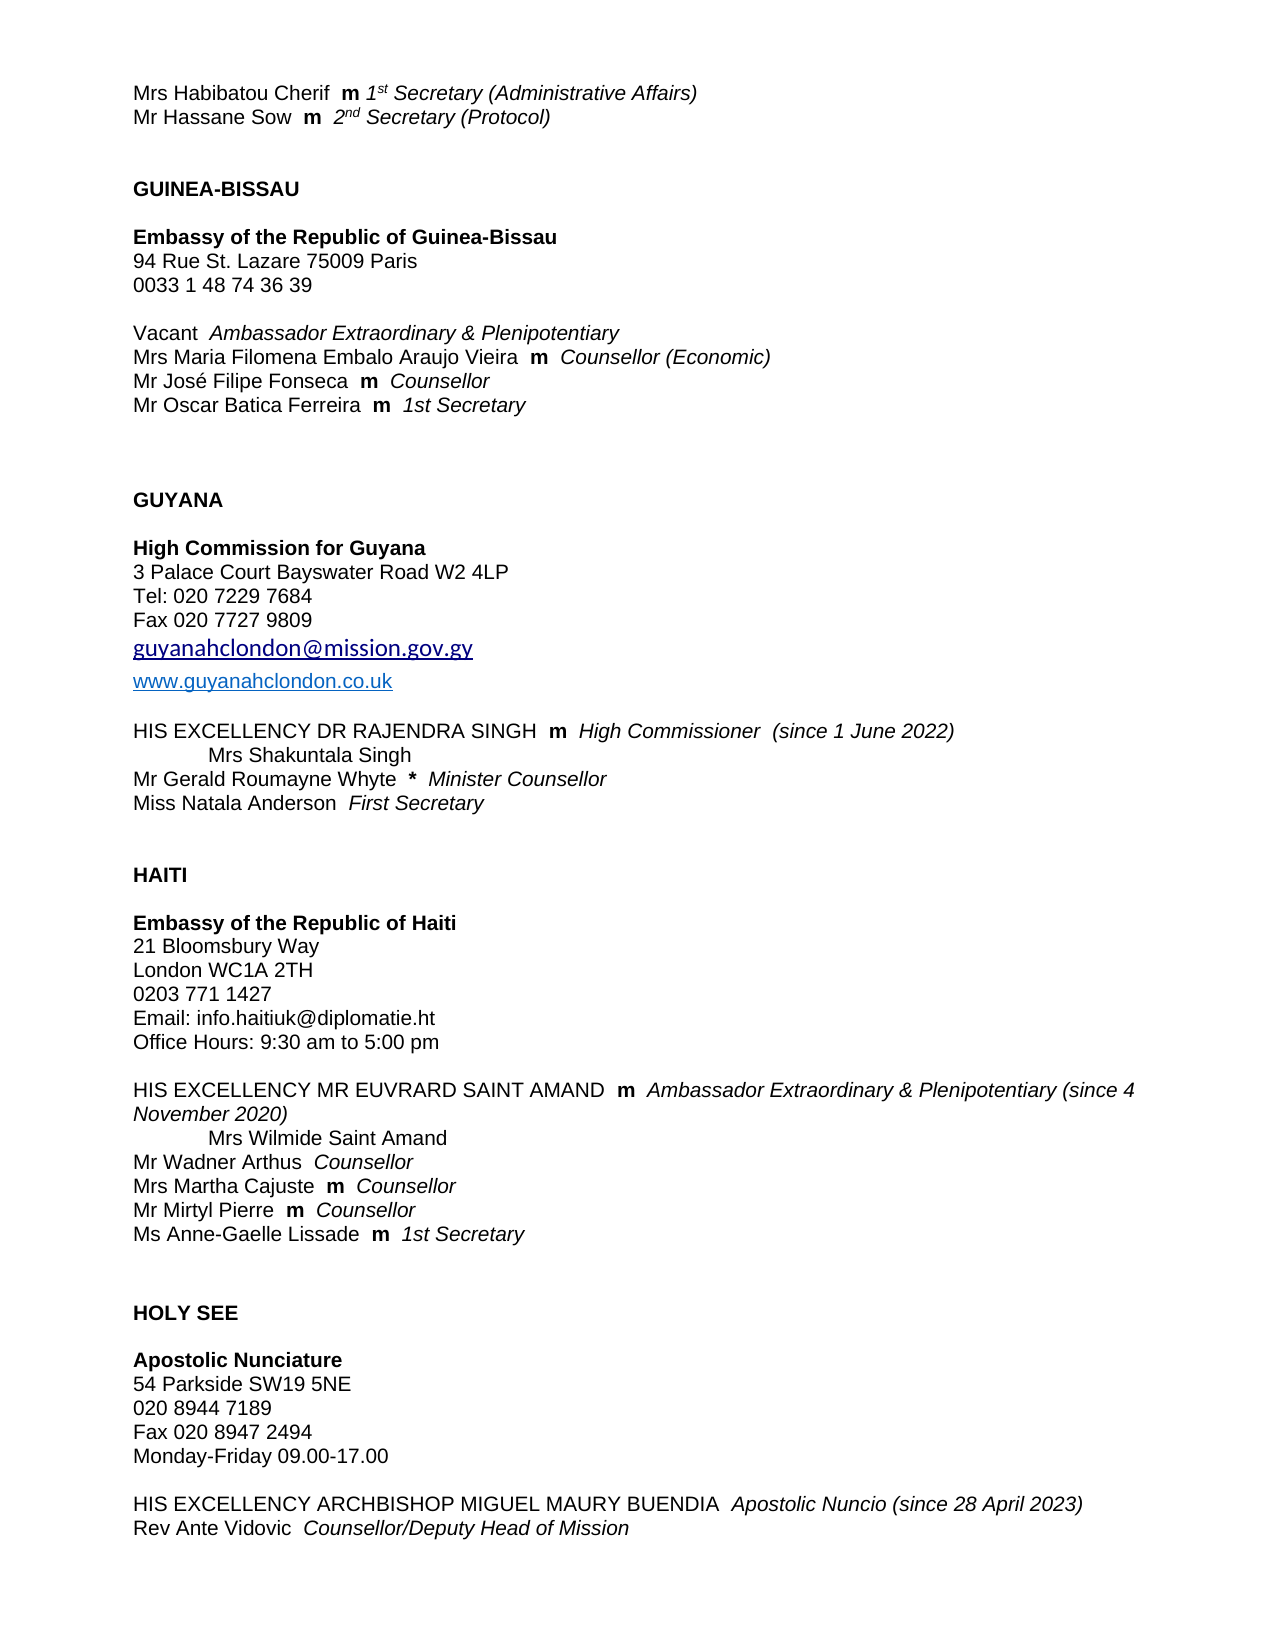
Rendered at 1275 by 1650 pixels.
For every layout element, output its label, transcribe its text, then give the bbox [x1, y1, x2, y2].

text www.guyanahclondon.co.uk [133, 664, 1181, 695]
text Mrs Martha Cajuste m Counsellor [133, 1174, 1181, 1198]
text Ms Anne-Gaelle Lissade m 1st Secretary [133, 1222, 1181, 1246]
text HIS EXCELLENCY DR RAJENDRA SINGH m High Commissioner (since 1 June 2022) [133, 719, 1181, 743]
text Mr Hassane Sow m 2nd Secretary (Protocol) [133, 105, 1181, 129]
text 54 Parkside SW19 5NE [133, 1372, 1181, 1396]
text HIS EXCELLENCY ARCHBISHOP MIGUEL MAURY BUENDIA Apostolic Nuncio (since 28 April 2023) [133, 1492, 1181, 1516]
text 020 8944 7189 [133, 1396, 1181, 1420]
text Rev Ante Vidovic Counsellor/Deputy Head of Mission [133, 1516, 1181, 1540]
text High Commission for Guyana [133, 536, 1181, 560]
text Email: info.haitiuk@diplomatie.ht [133, 1006, 1181, 1030]
text Miss Natala Anderson First Secretary [133, 791, 1181, 814]
text GUINEA-BISSAU [133, 177, 1181, 201]
text Mr Mirtyl Pierre m Counsellor [133, 1198, 1181, 1222]
text Office Hours: 9:30 am to 5:00 pm [133, 1030, 1181, 1054]
text guyanahclondon@mission.gov.gy [133, 632, 1181, 662]
subtitle Embassy of the Republic of Guinea-Bissau [133, 225, 1181, 249]
text Mrs Shakuntala Singh [133, 743, 1181, 767]
text London WC1A 2TH [133, 958, 1181, 982]
text Embassy of the Republic of Haiti [133, 910, 1181, 934]
text Fax 020 7727 9809 [133, 608, 1181, 632]
text GUYANA [133, 488, 1181, 512]
text 0033 1 48 74 36 39 [133, 273, 1181, 297]
text Mrs Maria Filomena Embalo Araujo Vieira m Counsellor (Economic) [133, 344, 1181, 368]
text Apostolic Nunciature [133, 1348, 1181, 1372]
text HIS EXCELLENCY MR EUVRARD SAINT AMAND m Ambassador Extraordinary & Plenipotentiary (since 4 November 2020) [133, 1078, 1181, 1126]
text Mrs Habibatou Cherif m 1st Secretary (Administrative Affairs) [133, 81, 1181, 105]
text Tel: 020 7229 7684 [133, 584, 1181, 608]
text Fax 020 8947 2494 [133, 1420, 1181, 1444]
text Vacant Ambassador Extraordinary & Plenipotentiary [133, 321, 1181, 344]
text Mr Oscar Batica Ferreira m 1st Secretary [133, 392, 1181, 416]
text Mrs Wilmide Saint Amand [133, 1126, 1181, 1150]
text Mr José Filipe Fonseca m Counsellor [133, 368, 1181, 392]
text Mr Gerald Roumayne Whyte * Minister Counsellor [133, 767, 1181, 791]
text 3 Palace Court Bayswater Road W2 4LP [133, 560, 1181, 584]
text 21 Bloomsbury Way [133, 934, 1181, 958]
text HAITI [133, 862, 1181, 886]
text Monday-Friday 09.00-17.00 [133, 1444, 1181, 1468]
text HOLY SEE [133, 1300, 1181, 1324]
text Mr Wadner Arthus Counsellor [133, 1150, 1181, 1174]
text 0203 771 1427 [133, 982, 1181, 1006]
text 94 Rue St. Lazare 75009 Paris [133, 249, 1181, 273]
